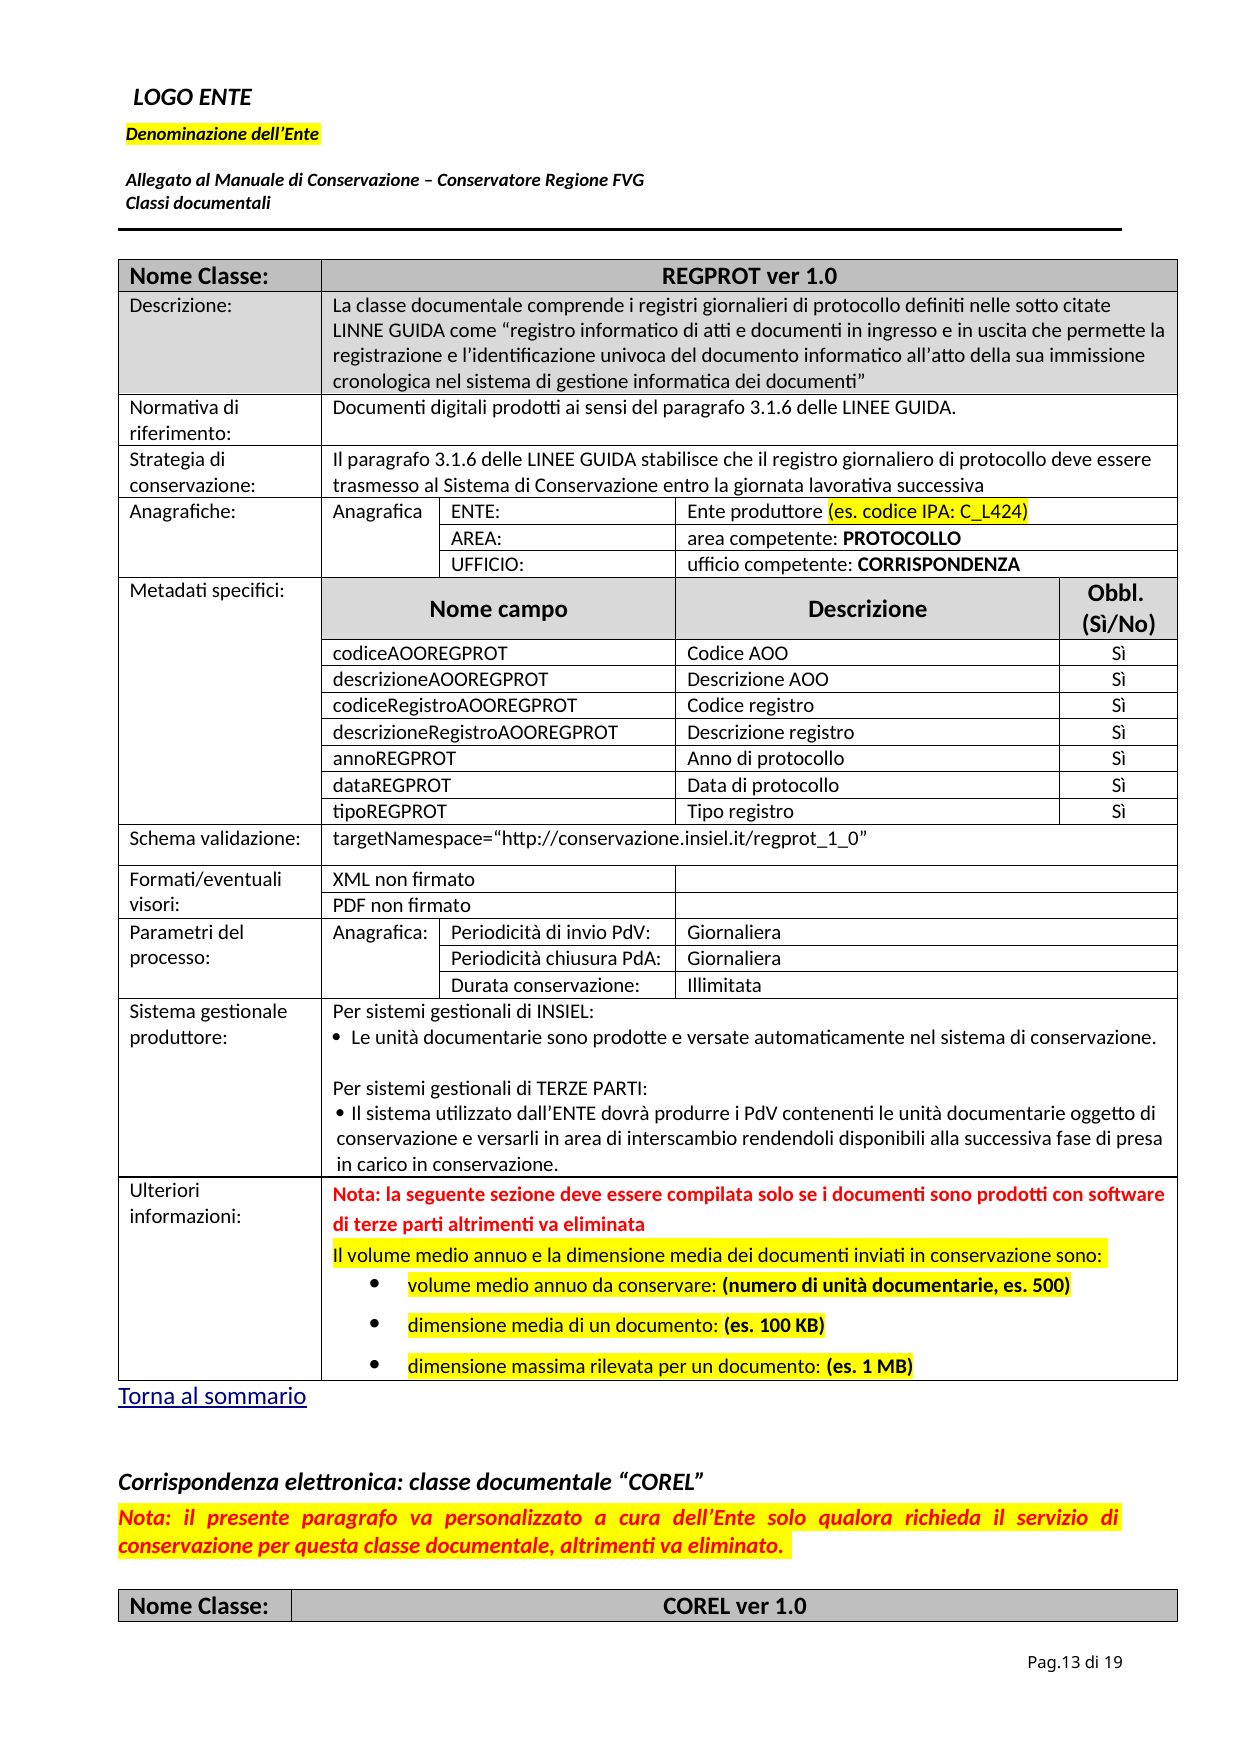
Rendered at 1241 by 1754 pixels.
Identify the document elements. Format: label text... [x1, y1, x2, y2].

table_header Nome Classe: [119, 260, 321, 291]
table_cell Periodicità chiusura PdA: [440, 946, 675, 971]
table_cell ENTE: [440, 498, 675, 524]
text Nota: il presente paragrafo va personalizzato a cura dell’Ente solo qualora richieda il servizio di conservazione per questa classe documentale, altrimenti va eliminato. [118, 1503, 1122, 1559]
table_cell descrizioneAOOREGPROT [322, 666, 675, 692]
table_cell UFFICIO: [440, 551, 675, 577]
table_cell Ente produttore (es. codice IPA: C_L424) [676, 498, 1177, 524]
table_cell AREA: [440, 525, 675, 550]
table_cell PDF non firmato [322, 893, 675, 918]
table_cell XML non firmato [322, 866, 675, 892]
table_cell Strategia di conservazione: [119, 446, 321, 497]
table_cell Descrizione: [119, 292, 321, 393]
table_header REGPROT ver 1.0 [322, 260, 1177, 291]
table_cell Anno di protocollo [676, 746, 1059, 771]
table_cell Sì [1060, 746, 1177, 771]
table_cell Data di protocollo [676, 772, 1059, 797]
table_cell area competente: PROTOCOLLO [676, 525, 1177, 550]
table_cell Parametri del processo: [119, 919, 321, 997]
table_cell Codice registro [676, 693, 1059, 718]
table_header Nome Classe: [119, 1590, 291, 1621]
table_cell Metadati specifici: [119, 578, 321, 824]
table_cell La classe documentale comprende i registri giornalieri di protocollo definiti nelle sotto citate LINNE GUIDA come “registro informatico di atti e documenti in ingresso e in uscita che permette la registrazione e l’identificazione univoca del documento informatico all’atto della sua immissione cronologica nel sistema di gestione informatica dei documenti” [322, 292, 1177, 393]
table_cell Formati/eventuali visori: [119, 866, 321, 918]
table_cell Normativa di riferimento: [119, 395, 321, 445]
table_cell Anagrafica [322, 498, 439, 577]
table_cell Sì [1060, 693, 1177, 718]
table_cell dataREGPROT [322, 772, 675, 797]
table_cell Nome campo [322, 578, 675, 639]
table_cell Giornaliera [676, 919, 1177, 944]
table_cell Descrizione AOO [676, 666, 1059, 692]
table_cell Obbl. (Sì/No) [1060, 578, 1177, 639]
table_cell codiceRegistroAOOREGPROT [322, 693, 675, 718]
text Torna al sommario [118, 1381, 1122, 1411]
table_cell Giornaliera [676, 946, 1177, 971]
table_cell codiceAOOREGPROT [322, 640, 675, 665]
table_cell [676, 866, 1177, 892]
table_header COREL ver 1.0 [292, 1590, 1177, 1621]
table_cell Codice AOO [676, 640, 1059, 665]
table_cell Periodicità di invio PdV: [440, 919, 675, 944]
table_cell Nota: la seguente sezione deve essere compilata solo se i documenti sono prodotti con software di terze parti altrimenti va eliminata Il volume medio annuo e la dimensione media dei documenti inviati in conservazione sono: volume medio annuo da conservare: (numero di unità documentarie, es. 500) dimensione media di un documento: (es. 100 KB) dimensione massima rilevata per un documento: (es. 1 MB) [322, 1178, 1177, 1379]
table_cell tipoREGPROT [322, 799, 675, 824]
table_cell Sì [1060, 640, 1177, 665]
table_cell Schema validazione: [119, 825, 321, 865]
table_cell Per sistemi gestionali di INSIEL: Le unità documentarie sono prodotte e versate automaticamente nel sistema di conservazione. Per sistemi gestionali di TERZE PARTI: Il sistema utilizzato dall’ENTE dovrà produrre i PdV contenenti le unità documentarie oggetto di conservazione e versarli in area di interscambio rendendoli disponibili alla successiva fase di presa in carico in conservazione. [322, 999, 1177, 1176]
table_cell Sì [1060, 799, 1177, 824]
subtitle Corrispondenza elettronica: classe documentale “COREL” [118, 1466, 1122, 1496]
table_cell Ulteriori informazioni: [119, 1178, 321, 1379]
table_cell Anagrafiche: [119, 498, 321, 577]
table_cell Sì [1060, 666, 1177, 692]
table_cell Tipo registro [676, 799, 1059, 824]
table_cell Anagrafica: [322, 919, 439, 997]
table_cell [676, 893, 1177, 918]
table_cell Illimitata [676, 972, 1177, 997]
table_cell Sì [1060, 772, 1177, 797]
table_cell Sì [1060, 719, 1177, 744]
table_cell Sistema gestionale produttore: [119, 999, 321, 1176]
table_cell Descrizione [676, 578, 1059, 639]
table_cell targetNamespace=“http://conservazione.insiel.it/regprot_1_0” [322, 825, 1177, 865]
table_cell Durata conservazione: [440, 972, 675, 997]
table_cell ufficio competente: CORRISPONDENZA [676, 551, 1177, 577]
table_cell Il paragrafo 3.1.6 delle LINEE GUIDA stabilisce che il registro giornaliero di protocollo deve essere trasmesso al Sistema di Conservazione entro la giornata lavorativa successiva [322, 446, 1177, 497]
table_cell annoREGPROT [322, 746, 675, 771]
table_cell descrizioneRegistroAOOREGPROT [322, 719, 675, 744]
table_cell Descrizione registro [676, 719, 1059, 744]
table_cell Documenti digitali prodotti ai sensi del paragrafo 3.1.6 delle LINEE GUIDA. [322, 395, 1177, 445]
